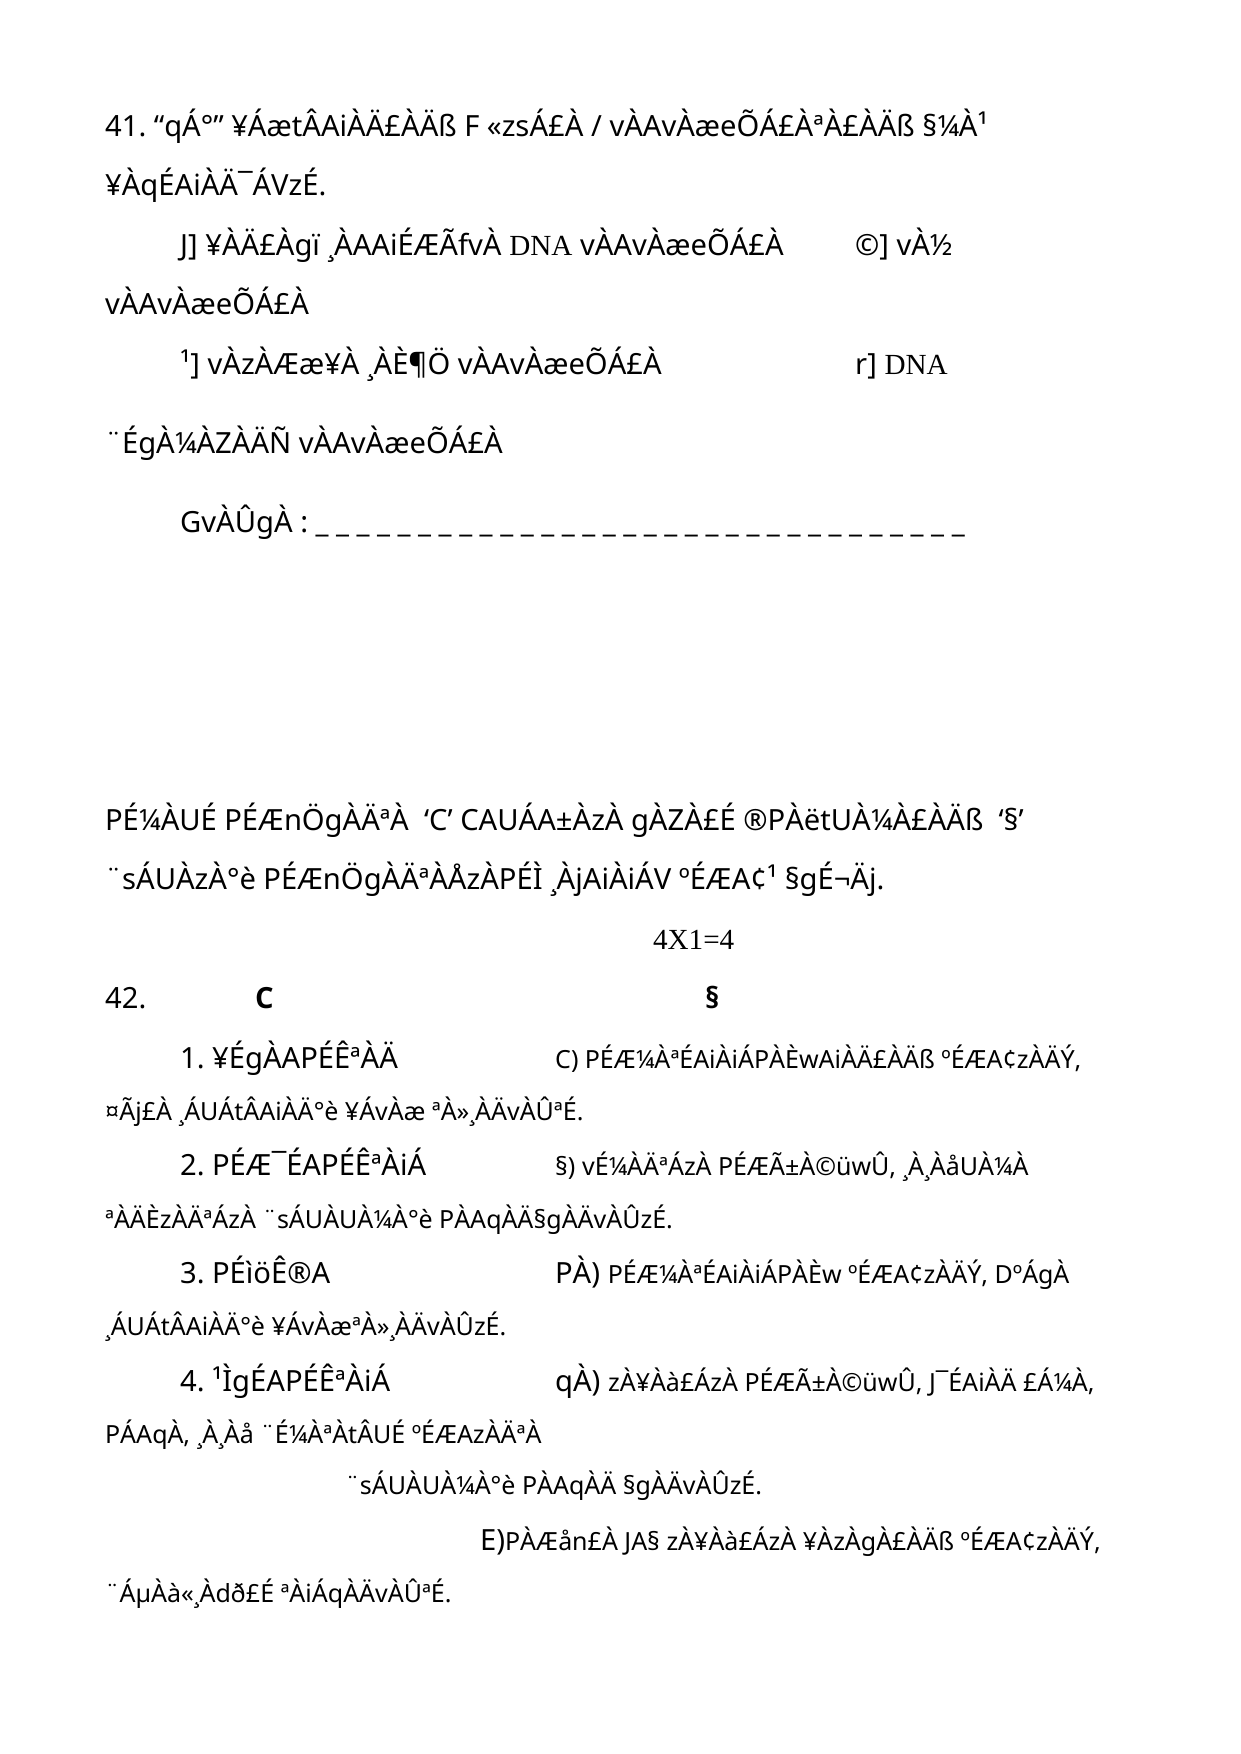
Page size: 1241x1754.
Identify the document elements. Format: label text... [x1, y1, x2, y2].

text GvÀÛgÀ : _ _ _ _ _ _ _ _ _ _ _ _ _ _ _ _ _ _ _ _ _ _ _ _ _ _ _ _ _ _ _ _ [105, 502, 1135, 541]
text 2. PÉÆ¯ÉAPÉÊªÀiÁ §) vÉ¼ÀÄªÁzÀ PÉÆÃ±À©üwÛ, ¸À¸ÀåUÀ¼À ªÀÄÈzÀÄªÁzÀ ¨sÁUÀUÀ¼À°è PÀAqÀÄ§gÀÄvÀÛzÉ. [105, 1145, 1135, 1235]
text ¹] vÀzÀÆæ¥À ¸ÀÈ¶Ö vÀAvÀæeÕÁ£À r] DNA ¨ÉgÀ¼ÀZÀÄÑ vÀAvÀæeÕÁ£À [105, 343, 1135, 462]
text 41. “qÁ°” ¥ÁætÂAiÀÄ£ÀÄß F «zsÁ£À / vÀAvÀæeÕÁ£ÀªÀ£ÀÄß §¼À¹ ¥ÀqÉAiÀÄ¯ÁVzÉ. [105, 105, 1135, 204]
text 3. PÉìöÊ®A PÀ) PÉÆ¼ÀªÉAiÀiÁPÀÈw ºÉÆA¢zÀÄÝ, DºÁgÀ ¸ÁUÁtÂAiÀÄ°è ¥ÁvÀæªÀ»¸ÀÄvÀÛzÉ. [105, 1252, 1135, 1343]
text PÉ¼ÀUÉ PÉÆnÖgÀÄªÀ ‘C’ CAUÁA±ÀzÀ gÀZÀ£É ®PÀëtUÀ¼À£ÀÄß ‘§’ ¨sÁUÀzÀ°è PÉÆnÖgÀÄªÀÅzÀPÉÌ ¸ÀjAiÀiÁV ºÉÆA¢¹ §gÉ¬Äj. 4X1=4 [105, 799, 1135, 958]
text 42. C § [105, 977, 1135, 1017]
text 4. ¹ÌgÉAPÉÊªÀiÁ qÀ) zÀ¥Àà£ÁzÀ PÉÆÃ±À©üwÛ, J¯ÉAiÀÄ £Á¼À, PÁAqÀ, ¸À¸Àå ¨É¼ÀªÀtÂUÉ ºÉÆAzÀÄªÀ [105, 1360, 1135, 1451]
text E)PÀÆån£À JA§ zÀ¥Àà£ÁzÀ ¥ÀzÀgÀ£ÀÄß ºÉÆA¢zÀÄÝ, ¨ÁµÀà«¸Àdð£É ªÀiÁqÀÄvÀÛªÉ. [105, 1519, 1135, 1609]
text J] ¥ÀÄ£Àgï ¸ÀAAiÉÆÃfvÀ DNA vÀAvÀæeÕÁ£À ©] vÀ½ vÀAvÀæeÕÁ£À [105, 224, 1135, 323]
text 1. ¥ÉgÀAPÉÊªÀÄ C) PÉÆ¼ÀªÉAiÀiÁPÀÈwAiÀÄ£ÀÄß ºÉÆA¢zÀÄÝ, ¤Ãj£À ¸ÁUÁtÂAiÀÄ°è ¥ÁvÀæ ªÀ»¸ÀÄvÀÛªÉ. [105, 1037, 1135, 1128]
text ¨sÁUÀUÀ¼À°è PÀAqÀÄ §gÀÄvÀÛzÉ. [105, 1468, 1135, 1502]
